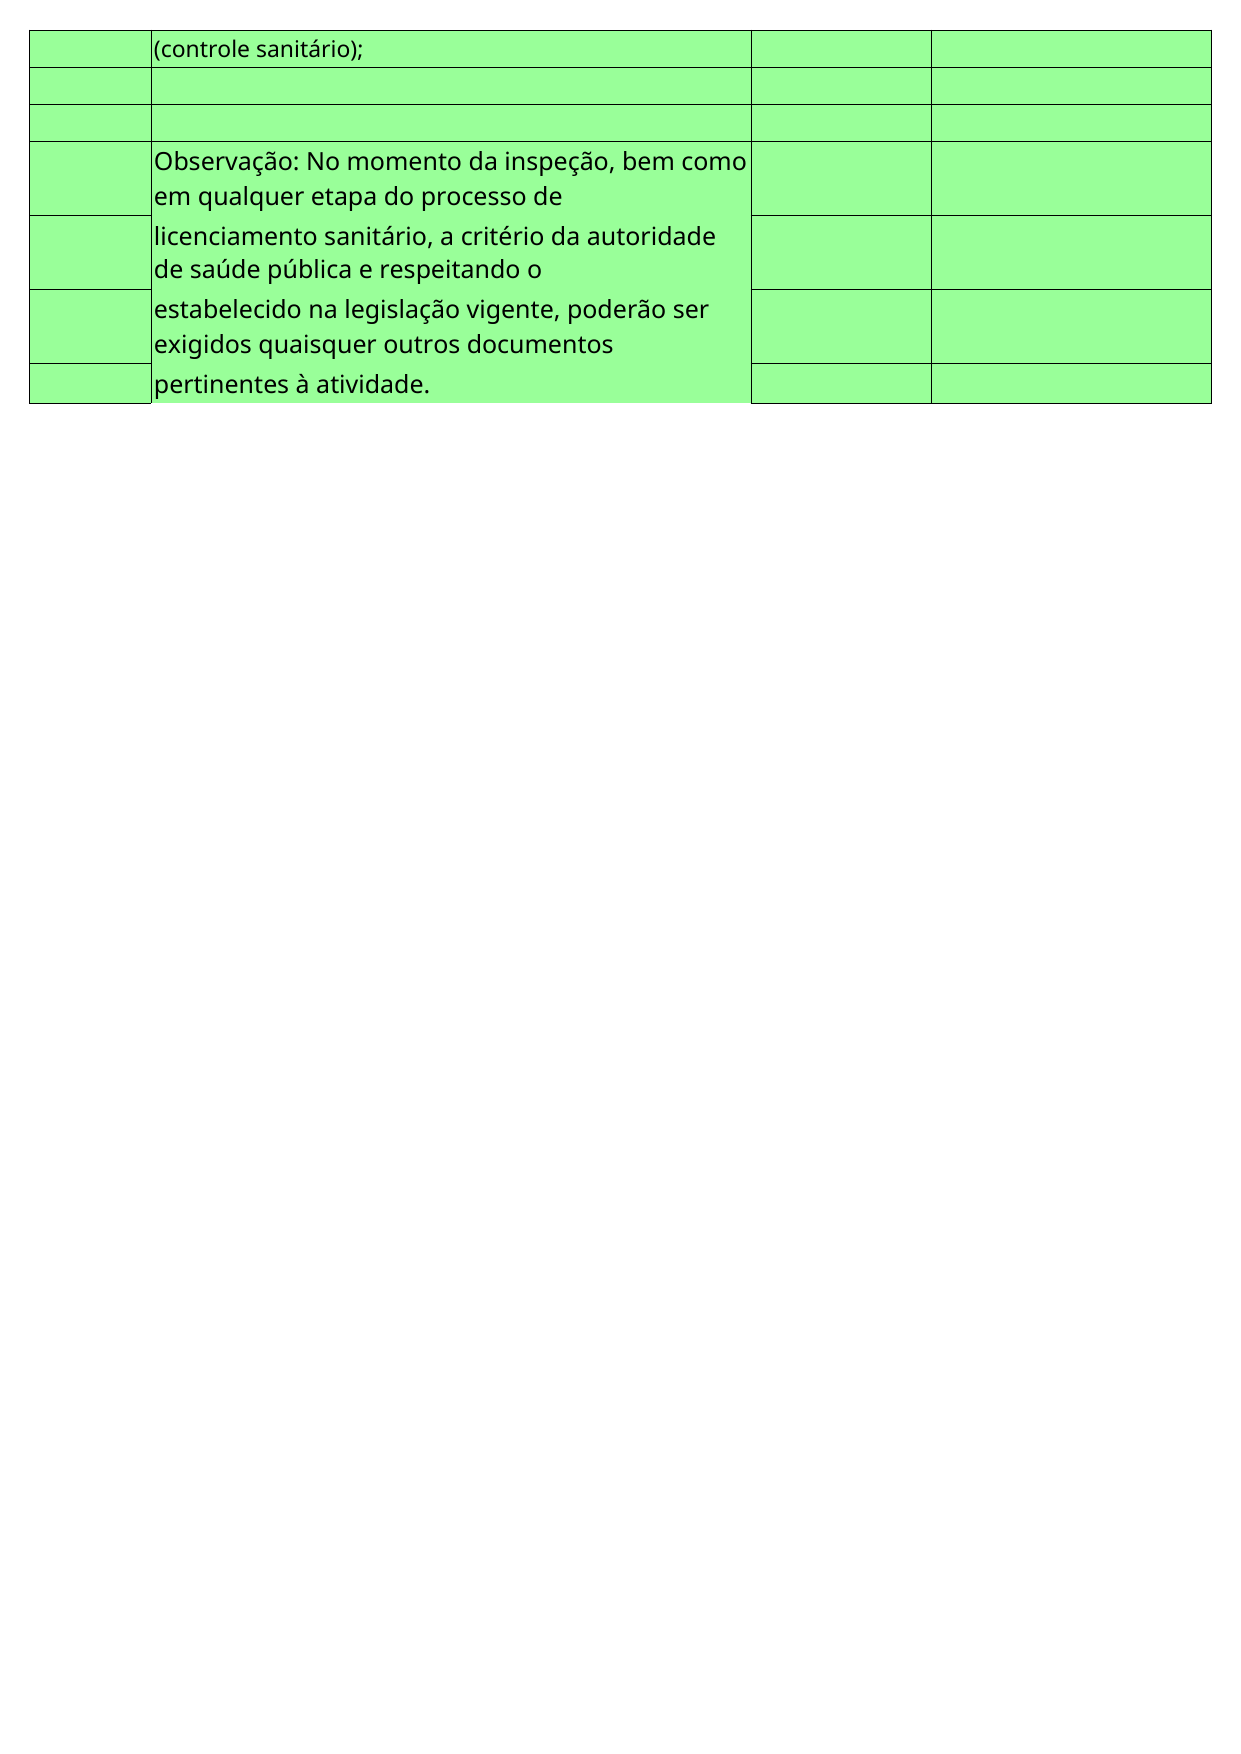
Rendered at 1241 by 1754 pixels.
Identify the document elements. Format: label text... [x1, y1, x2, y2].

table_cell [30, 142, 151, 215]
table_cell [30, 105, 151, 141]
table_cell [752, 364, 931, 403]
table_cell [30, 31, 151, 67]
table_cell [30, 216, 151, 289]
table_cell [932, 364, 1211, 403]
table_cell estabelecido na legislação vigente, poderão ser exigidos quaisquer outros documentos [152, 289, 751, 363]
table_cell [932, 142, 1211, 215]
table_cell [152, 68, 751, 104]
table_cell [932, 105, 1211, 141]
table_cell [30, 290, 151, 363]
table_cell [932, 216, 1211, 289]
table_cell pertinentes à atividade. [152, 363, 751, 403]
table_cell [752, 216, 931, 289]
table_cell [932, 31, 1211, 67]
table_cell Observação: No momento da inspeção, bem como em qualquer etapa do processo de [152, 142, 751, 215]
table_cell [30, 68, 151, 104]
table_cell [752, 290, 931, 363]
table_cell [752, 68, 931, 104]
table_cell [932, 68, 1211, 104]
table_cell (controle sanitário); [152, 31, 751, 67]
table_cell [30, 364, 151, 403]
table_cell [752, 31, 931, 67]
table_cell licenciamento sanitário, a critério da autoridade de saúde pública e respeitando o [152, 215, 751, 289]
table_cell [152, 105, 751, 141]
table_cell [932, 290, 1211, 363]
table_cell [752, 142, 931, 215]
table_cell [752, 105, 931, 141]
